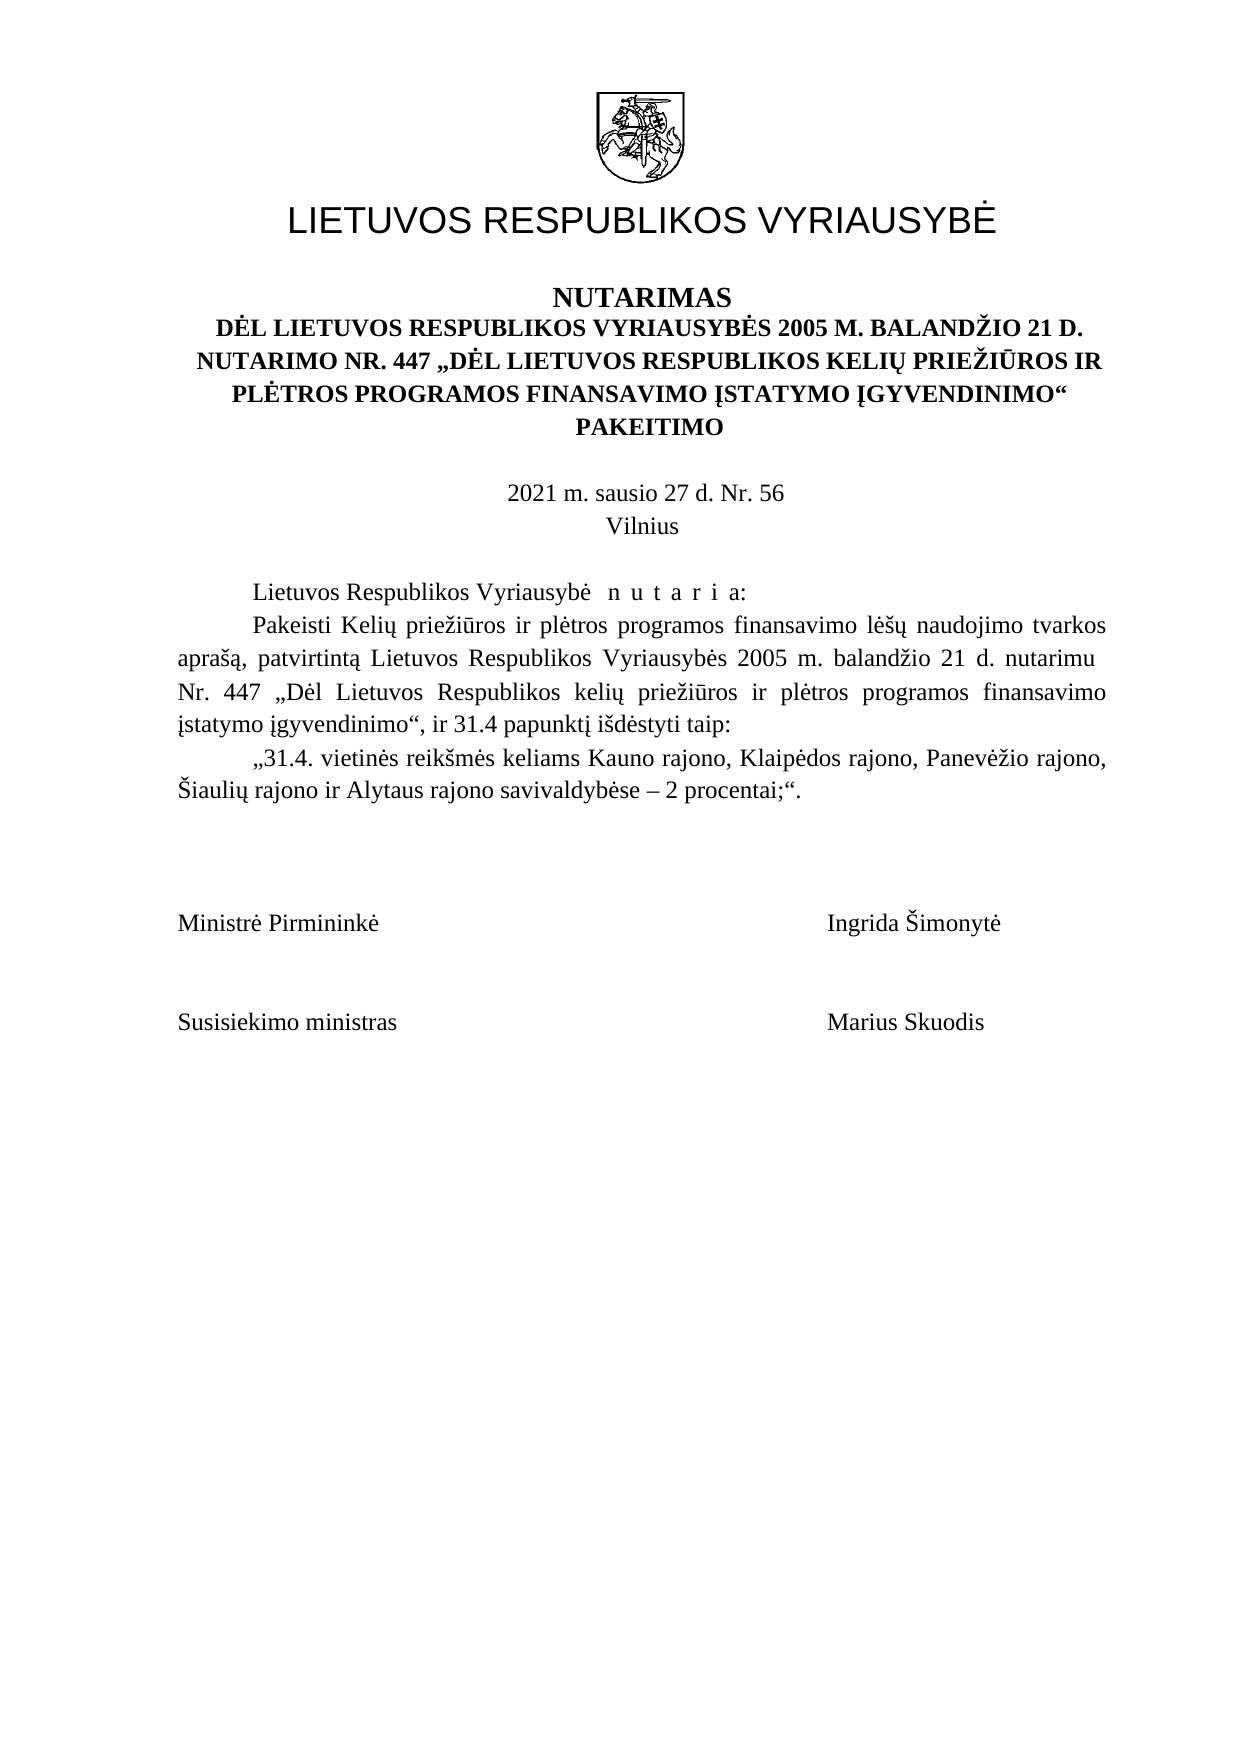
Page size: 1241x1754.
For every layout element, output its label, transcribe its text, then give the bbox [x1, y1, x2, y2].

text Ministrė Pirmininkė Ingrida Šimonytė [177, 908, 1107, 936]
text DĖL LIETUVOS RESPUBLIKOS VYRIAUSYBĖS 2005 M. BALANDŽIO 21 D. NUTARIMO NR. 447 „DĖL LIETUVOS RESPUBLIKOS KELIŲ PRIEŽIŪROS IR PLĖTROS PROGRAMOS FINANSAVIMO ĮSTATYMO ĮGYVENDINIMO“ PAKEITIMO [192, 313, 1107, 441]
text Vilnius [177, 511, 1107, 540]
text 2021 m. sausio 27 d. Nr. 56 [177, 478, 1107, 507]
text „31.4. vietinės reikšmės keliams Kauno rajono, Klaipėdos rajono, Panevėžio rajono, Šiaulių rajono ir Alytaus rajono savivaldybėse – 2 procentai;“. [177, 743, 1107, 804]
text Lietuvos Respublikos Vyriausybė nutaria: [177, 577, 1107, 606]
text Lietuvos Respublikos Vyriausybė [177, 198, 1107, 241]
text Pakeisti Kelių priežiūros ir plėtros programos finansavimo lėšų naudojimo tvarkos aprašą, patvirtintą Lietuvos Respublikos Vyriausybės 2005 m. balandžio 21 d. nutarimu Nr. 447 „Dėl Lietuvos Respublikos kelių priežiūros ir plėtros programos finansavimo įstatymo įgyvendinimo“, ir 31.4 papunktį išdėstyti taip: [177, 611, 1107, 738]
text nutarimas [177, 280, 1107, 313]
text Susisiekimo ministras Marius Skuodis [177, 1007, 1107, 1036]
